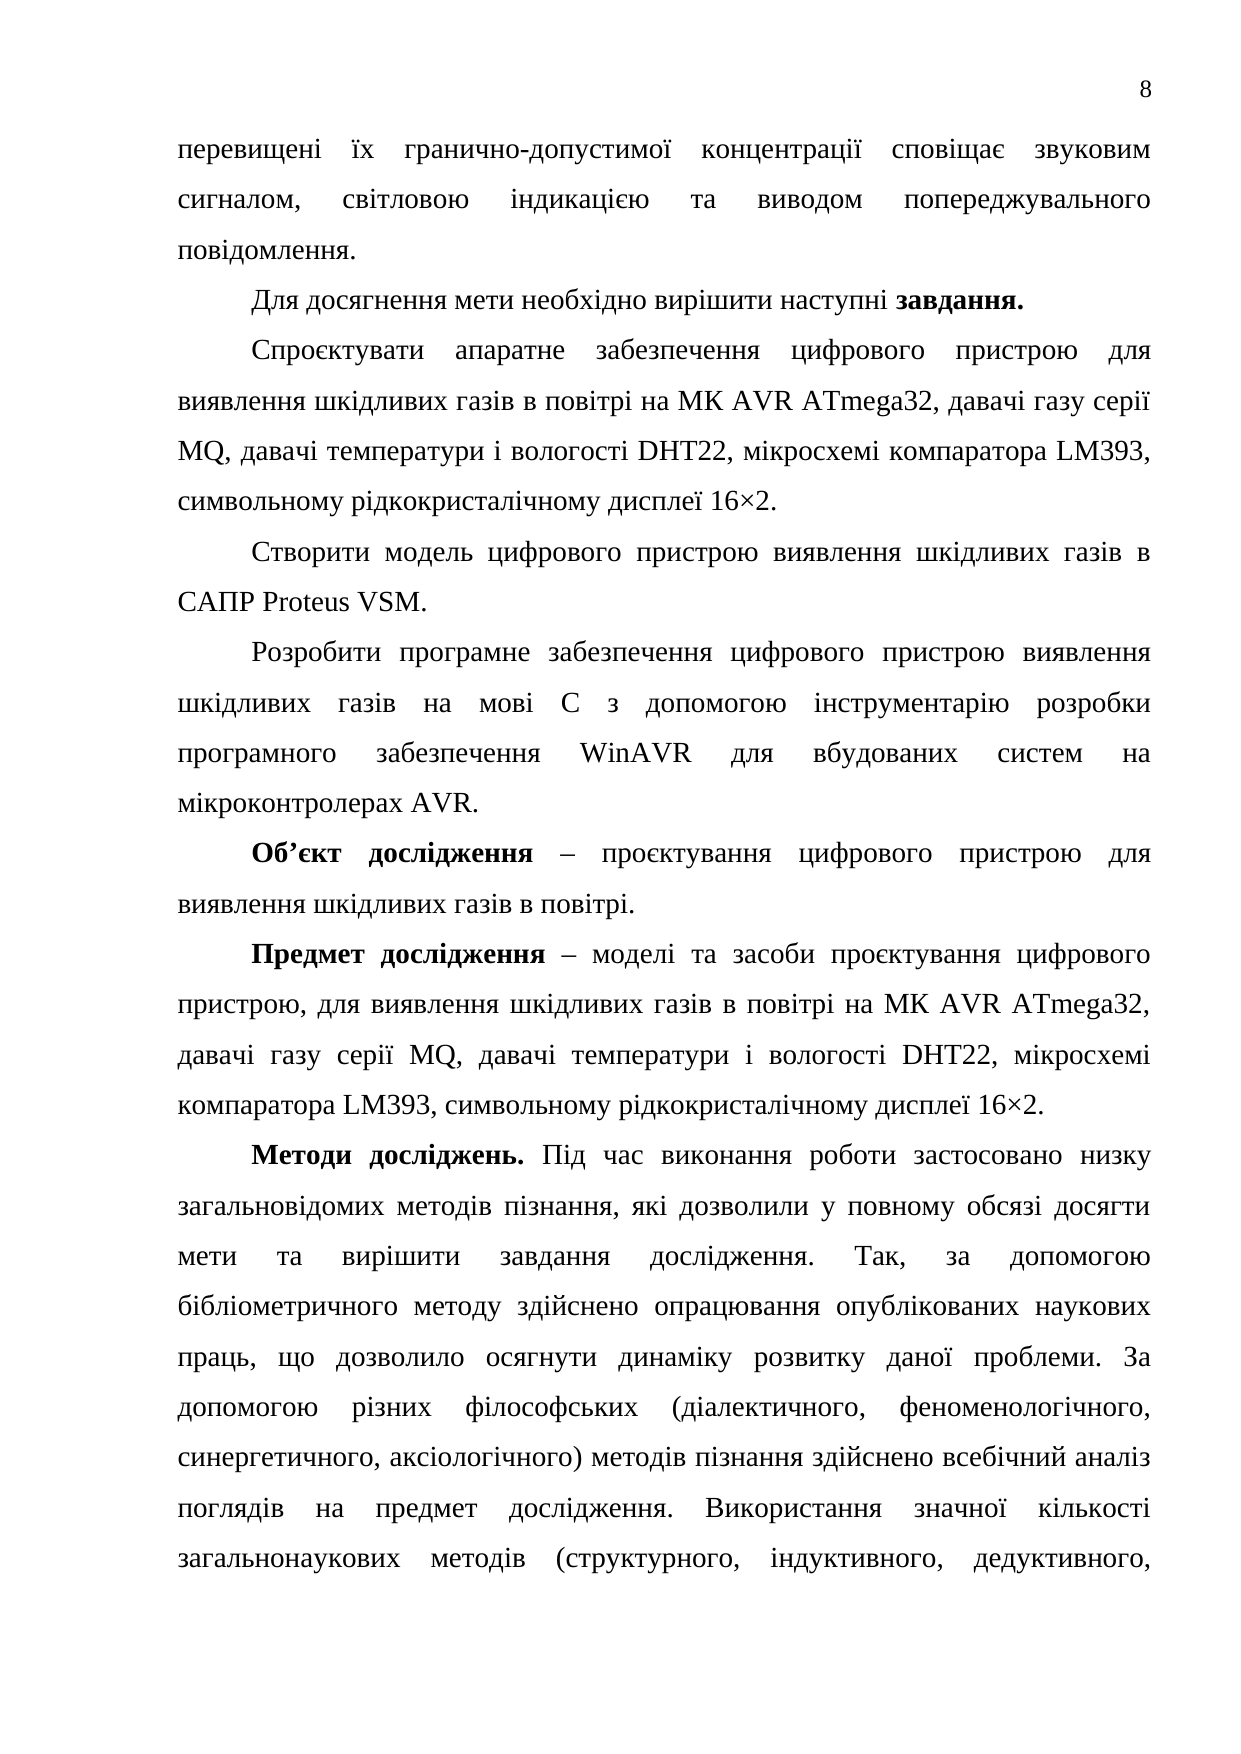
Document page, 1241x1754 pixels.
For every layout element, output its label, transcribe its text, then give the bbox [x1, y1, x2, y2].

text Розробити програмне забезпечення цифрового пристрою виявлення шкідливих газів на мові C з допомогою інструментарію розробки програмного забезпечення WinAVR для вбудованих систем на мікроконтролерах AVR. [177, 634, 1152, 819]
text Об’єкт дослідження – проєктування цифрового пристрою для виявлення шкідливих газів в повітрі. [177, 836, 1152, 919]
text Предмет дослідження – моделі та засоби проєктування цифрового пристрою, для виявлення шкідливих газів в повітрі на МК AVR ATmega32, давачі газу серії MQ, давачі температури і вологості DHT22, мікросхемі компаратора LM393, символьному рідкокристалічному дисплеї 16×2. [177, 936, 1152, 1121]
text перевищені їх гранично-допустимої концентрації сповіщає звуковим сигналом, світловою індикацією та виводом попереджувального повідомлення. [177, 131, 1152, 265]
text Створити модель цифрового пристрою виявлення шкідливих газів в САПР Proteus VSM. [177, 534, 1152, 618]
text Для досягнення мети необхідно вирішити наступні завдання. [177, 282, 1152, 316]
text Методи досліджень. Під час виконання роботи застосовано низку загальновідомих методів пізнання, які дозволили у повному обсязі досягти мети та вирішити завдання дослідження. Так, за допомогою бібліометричного методу здійснено опрацювання опублікованих наукових праць, що дозволило осягнути динаміку розвитку даної проблеми. За допомогою різних філософських (діалектичного, феноменологічного, синергетичного, аксіологічного) методів пізнання здійснено всебічний аналіз поглядів на предмет дослідження. Використання значної кількості загальнонаукових методів (структурного, індуктивного, дедуктивного, [177, 1137, 1152, 1573]
text Спроєктувати апаратне забезпечення цифрового пристрою для виявлення шкідливих газів в повітрі на МК AVR ATmega32, давачі газу серії MQ, давачі температури і вологості DHT22, мікросхемі компаратора LM393, символьному рідкокристалічному дисплеї 16×2. [177, 332, 1152, 517]
